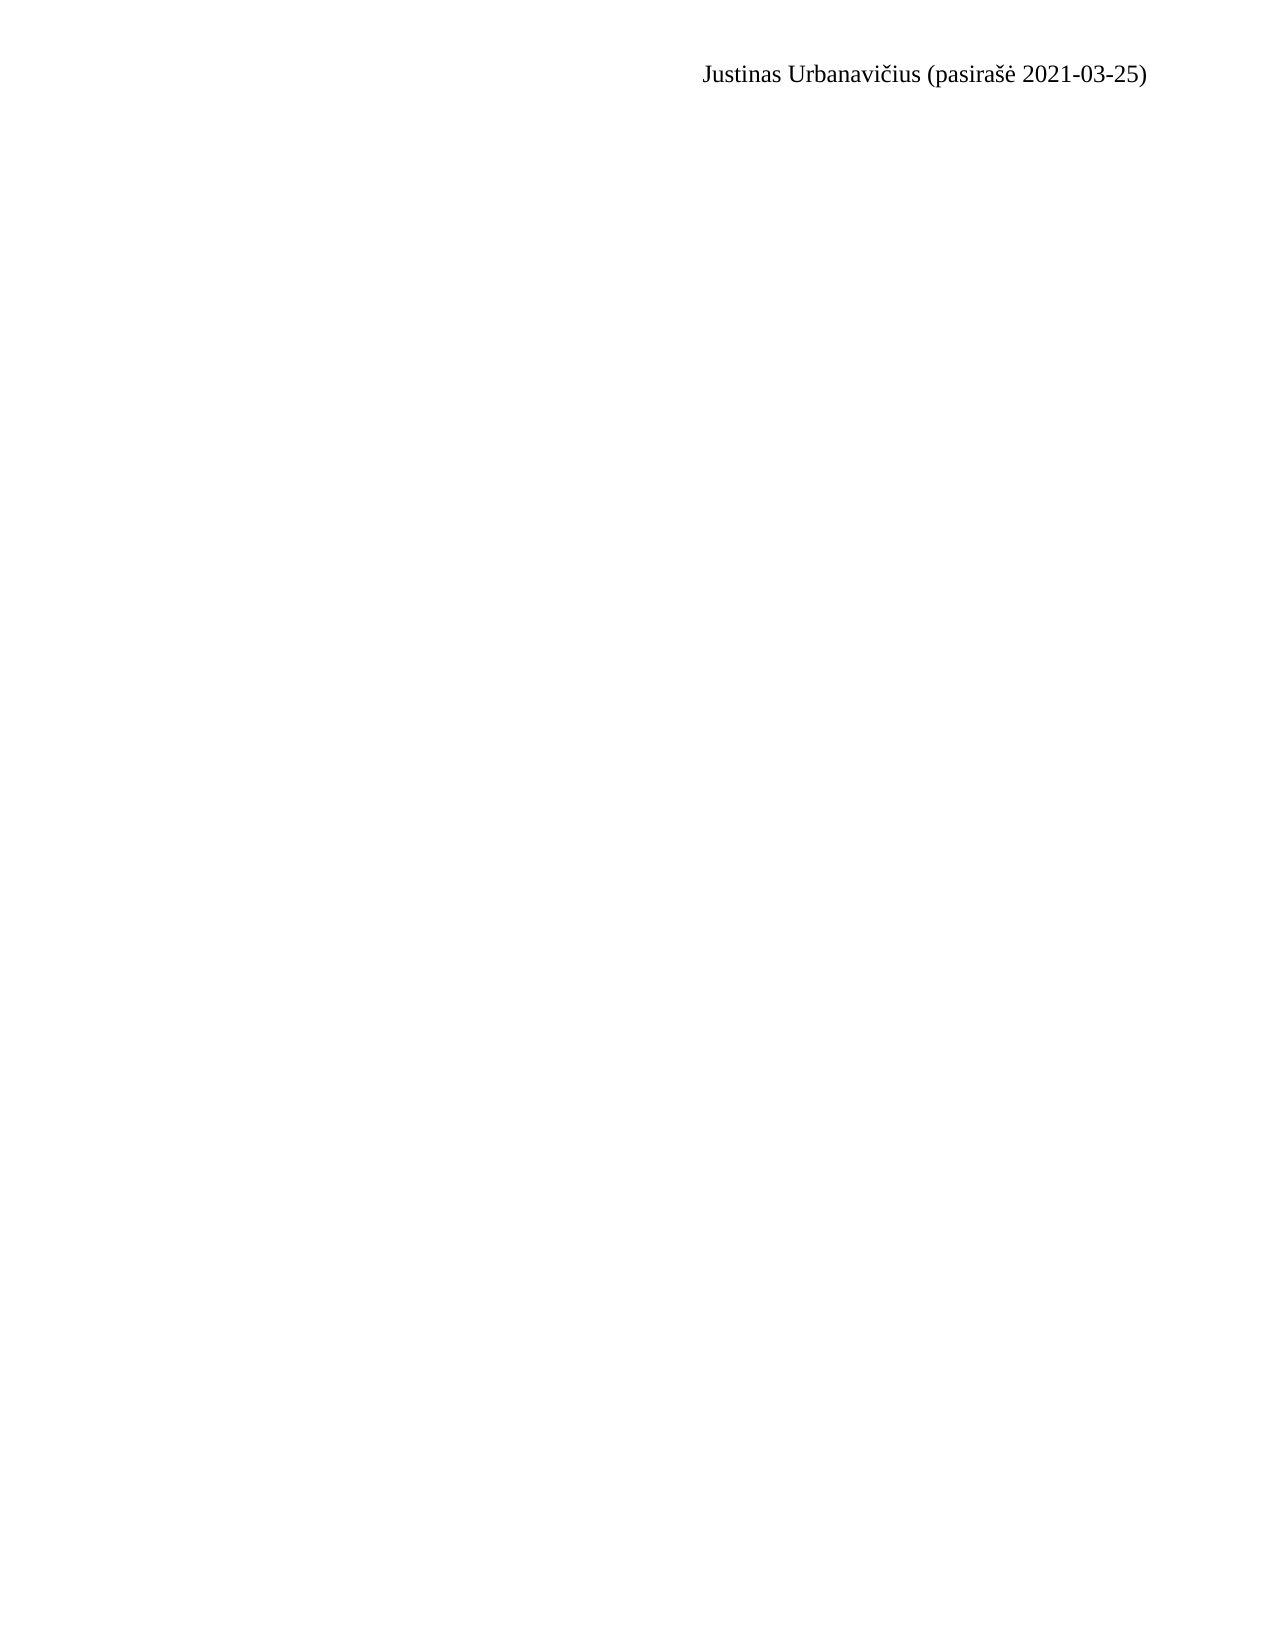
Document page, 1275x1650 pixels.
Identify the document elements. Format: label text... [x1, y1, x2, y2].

text Justinas Urbanavičius (pasirašė 2021-03-25) [627, 59, 1157, 88]
